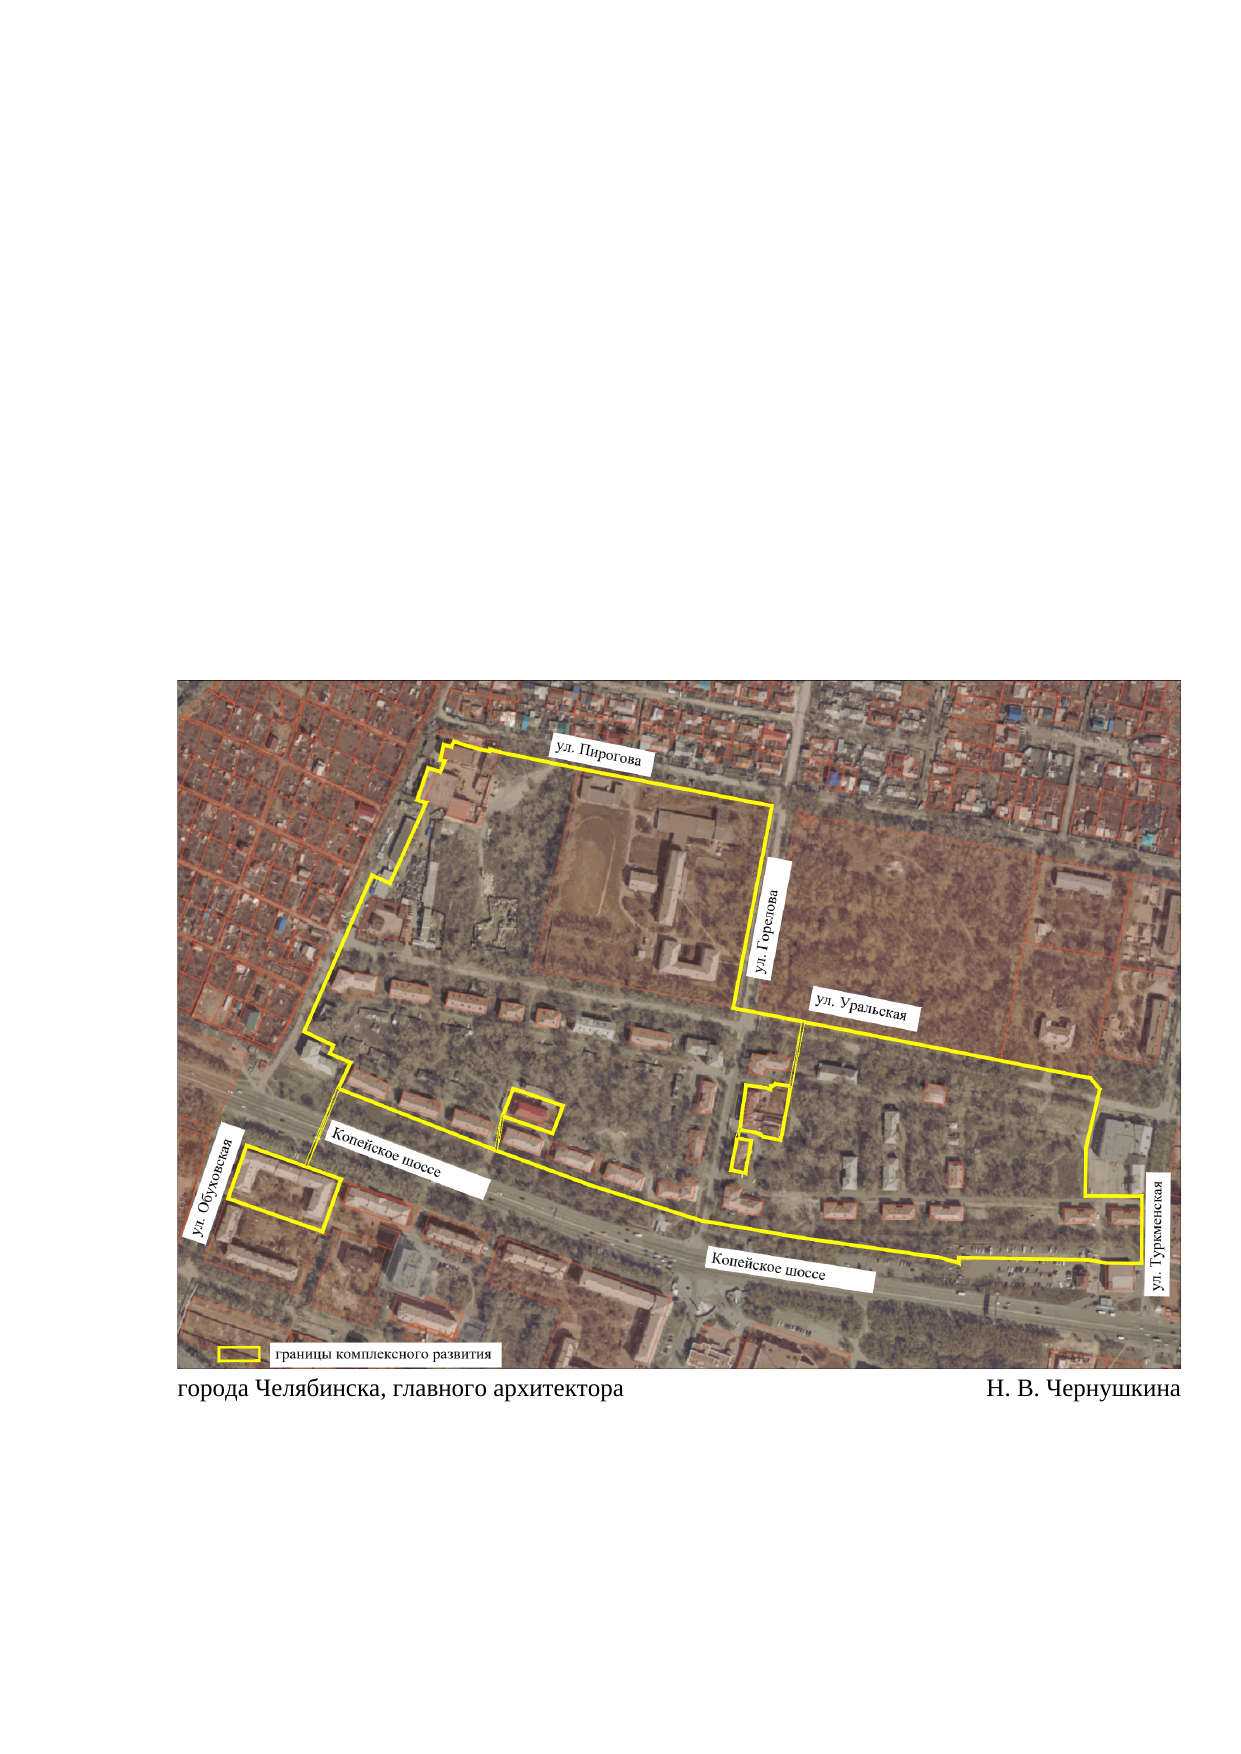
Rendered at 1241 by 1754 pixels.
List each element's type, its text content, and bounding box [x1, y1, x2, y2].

text города Челябинска, главного архитектора Н. В. Чернушкина [177, 1369, 1181, 1402]
picture [177, 680, 1182, 1369]
text [177, 118, 1181, 680]
